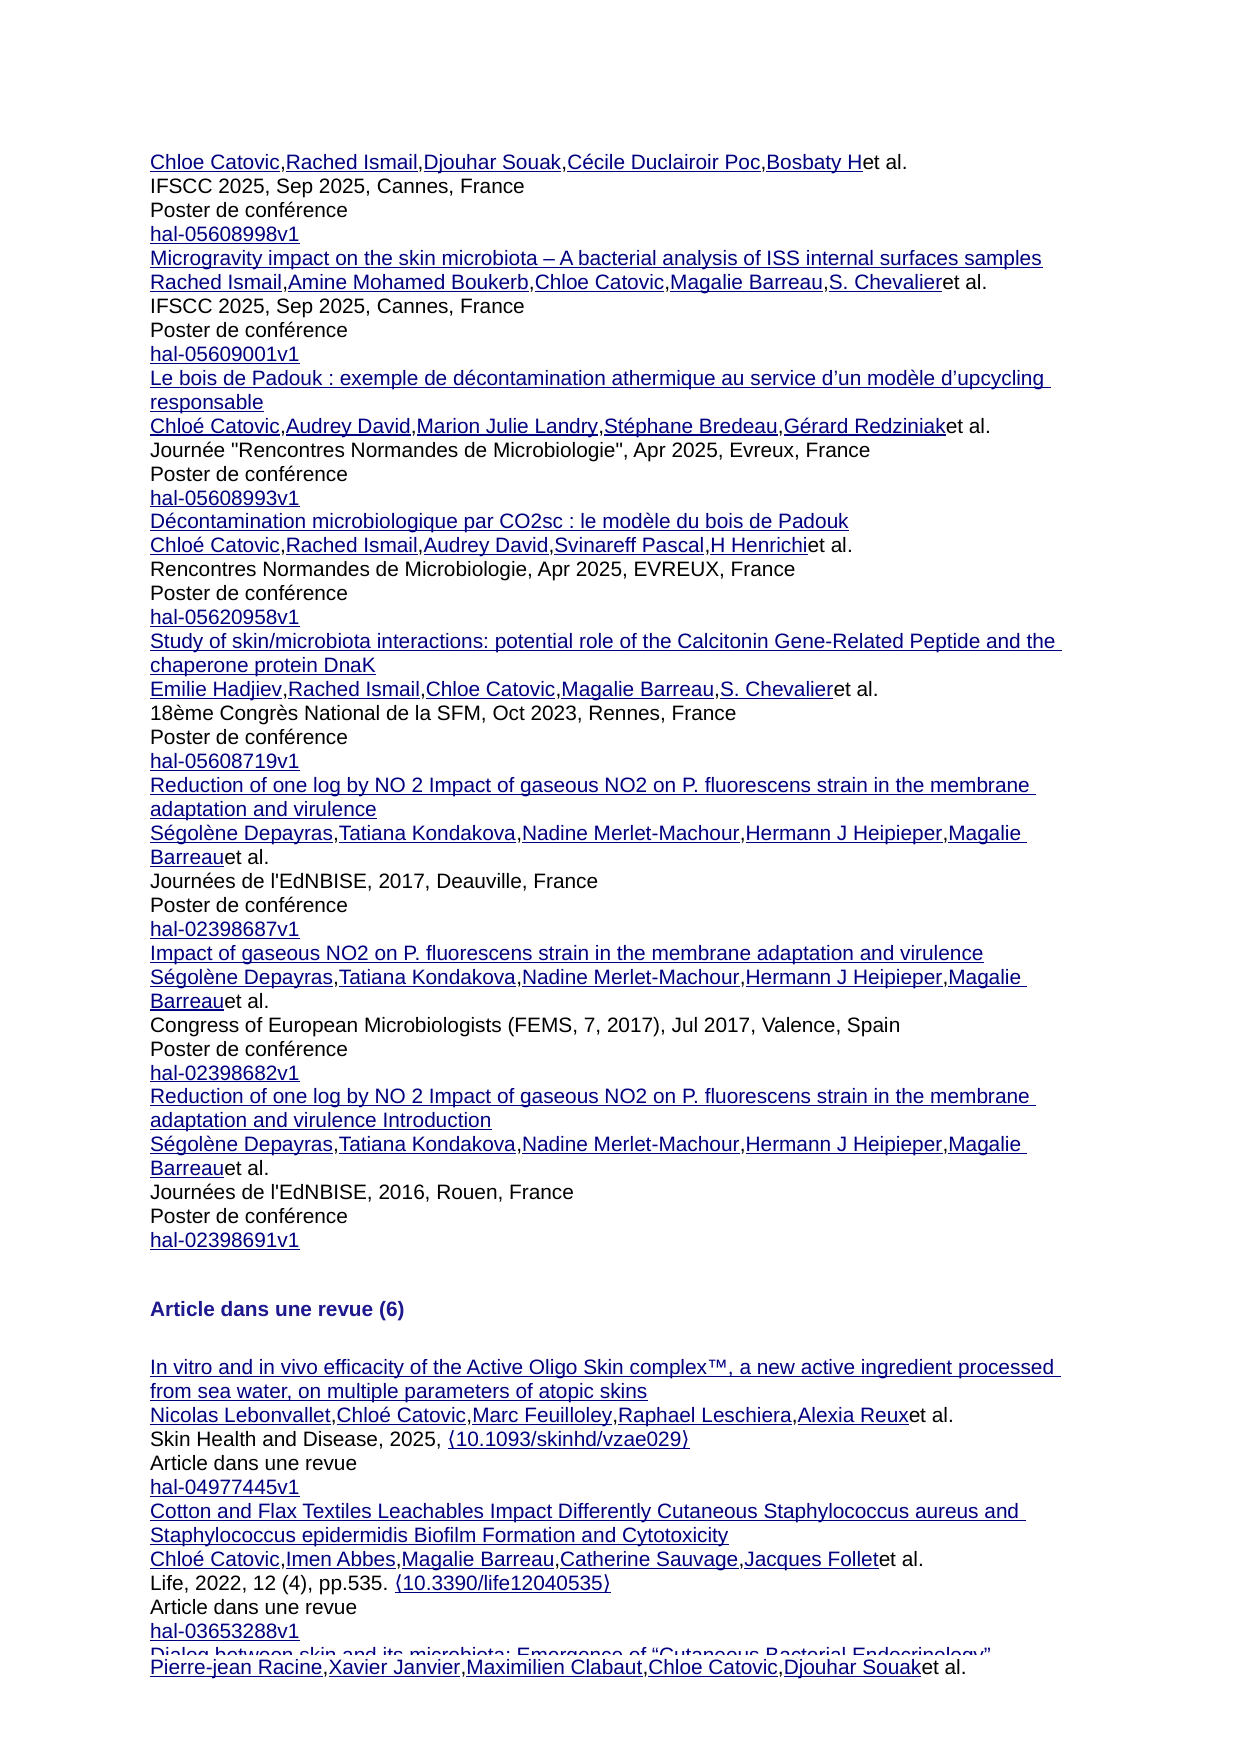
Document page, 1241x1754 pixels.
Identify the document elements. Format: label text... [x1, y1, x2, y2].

table_cell Cotton and Flax Textiles Leachables Impact Differently Cutaneous Staphylococcus aureus and Staphylococcus epidermidis Biofilm Formation and Cytotoxicity Chloé Catovic,Imen Abbes,Magalie Barreau,Catherine Sauvage,Jacques Folletet al. Life, 2022, 12 (4), pp.535. ⟨10.3390/life12040535⟩ Article dans une revue hal-03653288v1 [150, 1499, 1090, 1643]
table_cell Study of skin/microbiota interactions: potential role of the Calcitonin Gene-Related Peptide and the chaperone protein DnaK Emilie Hadjiev,Rached Ismail,Chloe Catovic,Magalie Barreau,S. Chevalieret al. 18ème Congrès National de la SFM, Oct 2023, Rennes, France Poster de conférence hal-05608719v1 [150, 629, 1090, 773]
subtitle Article dans une revue (6) [150, 1297, 1090, 1321]
table_cell Le bois de Padouk : exemple de décontamination athermique au service d’un modèle d’upcycling responsable Chloé Catovic,Audrey David,Marion Julie Landry,Stéphane Bredeau,Gérard Redziniaket al. Journée "Rencontres Normandes de Microbiologie", Apr 2025, Evreux, France Poster de conférence hal-05608993v1 [150, 366, 1090, 509]
table_cell Reduction of one log by NO 2 Impact of gaseous NO2 on P. fluorescens strain in the membrane adaptation and virulence Introduction Ségolène Depayras,Tatiana Kondakova,Nadine Merlet-Machour,Hermann J Heipieper,Magalie Barreauet al. Journées de l'EdNBISE, 2016, Rouen, France Poster de conférence hal-02398691v1 [150, 1084, 1090, 1252]
table_header Chloe Catovic,Rached Ismail,Djouhar Souak,Cécile Duclairoir Poc,Bosbaty Het al. IFSCC 2025, Sep 2025, Cannes, France Poster de conférence hal-05608998v1 [150, 150, 1090, 246]
table_cell Microgravity impact on the skin microbiota – A bacterial analysis of ISS internal surfaces samples Rached Ismail,Amine Mohamed Boukerb,Chloe Catovic,Magalie Barreau,S. Chevalieret al. IFSCC 2025, Sep 2025, Cannes, France Poster de conférence hal-05609001v1 [150, 246, 1090, 366]
table_cell Dialog between skin and its microbiota: Emergence of “Cutaneous Bacterial Endocrinology” Pierre‐jean Racine,Xavier Janvier,Maximilien Clabaut,Chloe Catovic,Djouhar Souaket al. [150, 1643, 1090, 1679]
table_cell Décontamination microbiologique par CO2sc : le modèle du bois de Padouk Chloé Catovic,Rached Ismail,Audrey David,Svinareff Pascal,H Henrichiet al. Rencontres Normandes de Microbiologie, Apr 2025, EVREUX, France Poster de conférence hal-05620958v1 [150, 509, 1090, 629]
table_cell Reduction of one log by NO 2 Impact of gaseous NO2 on P. fluorescens strain in the membrane adaptation and virulence Ségolène Depayras,Tatiana Kondakova,Nadine Merlet-Machour,Hermann J Heipieper,Magalie Barreauet al. Journées de l'EdNBISE, 2017, Deauville, France Poster de conférence hal-02398687v1 [150, 773, 1090, 941]
table_cell Impact of gaseous NO2 on P. fluorescens strain in the membrane adaptation and virulence Ségolène Depayras,Tatiana Kondakova,Nadine Merlet-Machour,Hermann J Heipieper,Magalie Barreauet al. Congress of European Microbiologists (FEMS, 7, 2017), Jul 2017, Valence, Spain Poster de conférence hal-02398682v1 [150, 941, 1090, 1084]
table_header In vitro and in vivo efficacity of the Active Oligo Skin complex™, a new active ingredient processed from sea water, on multiple parameters of atopic skins Nicolas Lebonvallet,Chloé Catovic,Marc Feuilloley,Raphael Leschiera,Alexia Reuxet al. Skin Health and Disease, 2025, ⟨10.1093/skinhd/vzae029⟩ Article dans une revue hal-04977445v1 [150, 1355, 1090, 1499]
